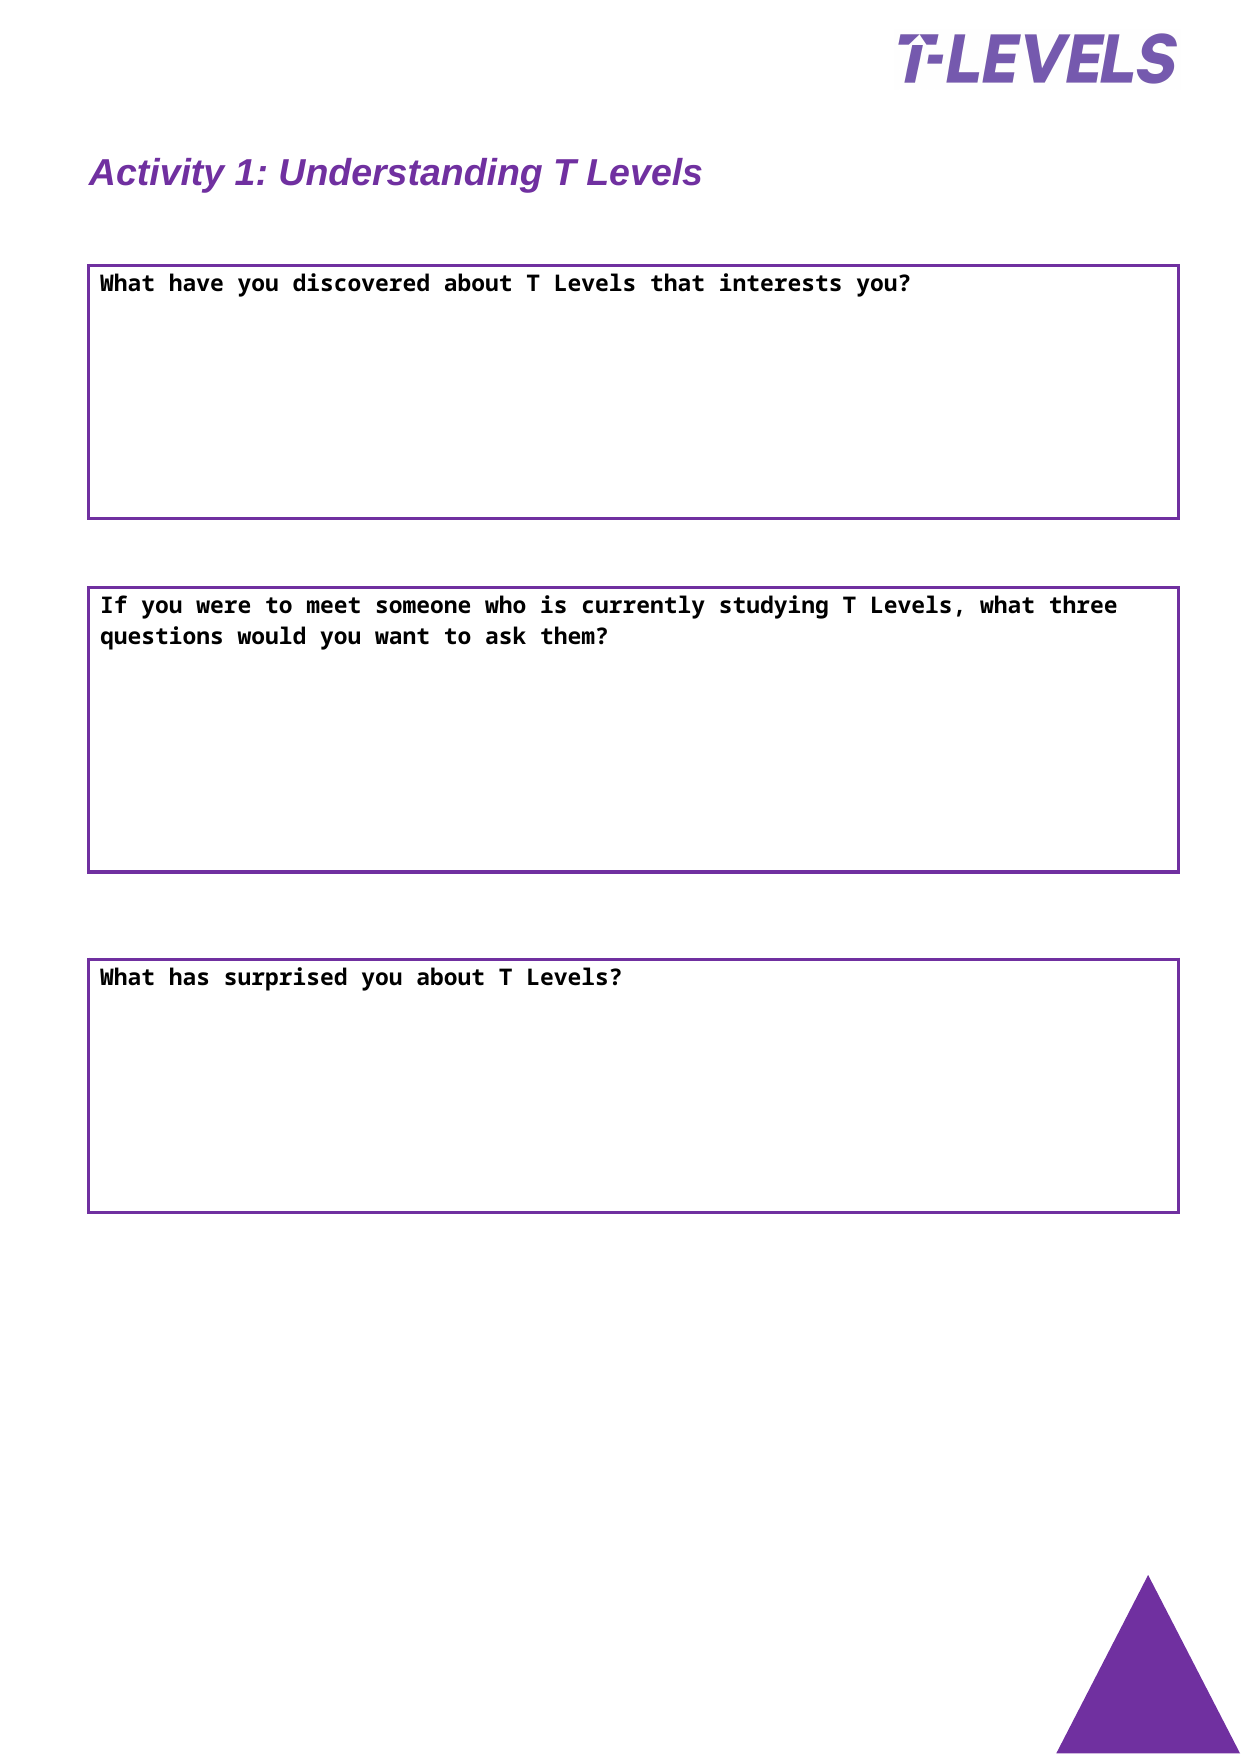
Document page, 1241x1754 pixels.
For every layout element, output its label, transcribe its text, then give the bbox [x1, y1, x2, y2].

table_header If you were to meet someone who is currently studying T Levels, what three questions would you want to ask them? [90, 589, 1177, 870]
text Activity 1: Understanding T Levels [89, 151, 1181, 193]
table_header What have you discovered about T Levels that interests you? [90, 267, 1177, 517]
picture [893, 29, 1182, 90]
table_header What has surprised you about T Levels? [90, 961, 1177, 1211]
